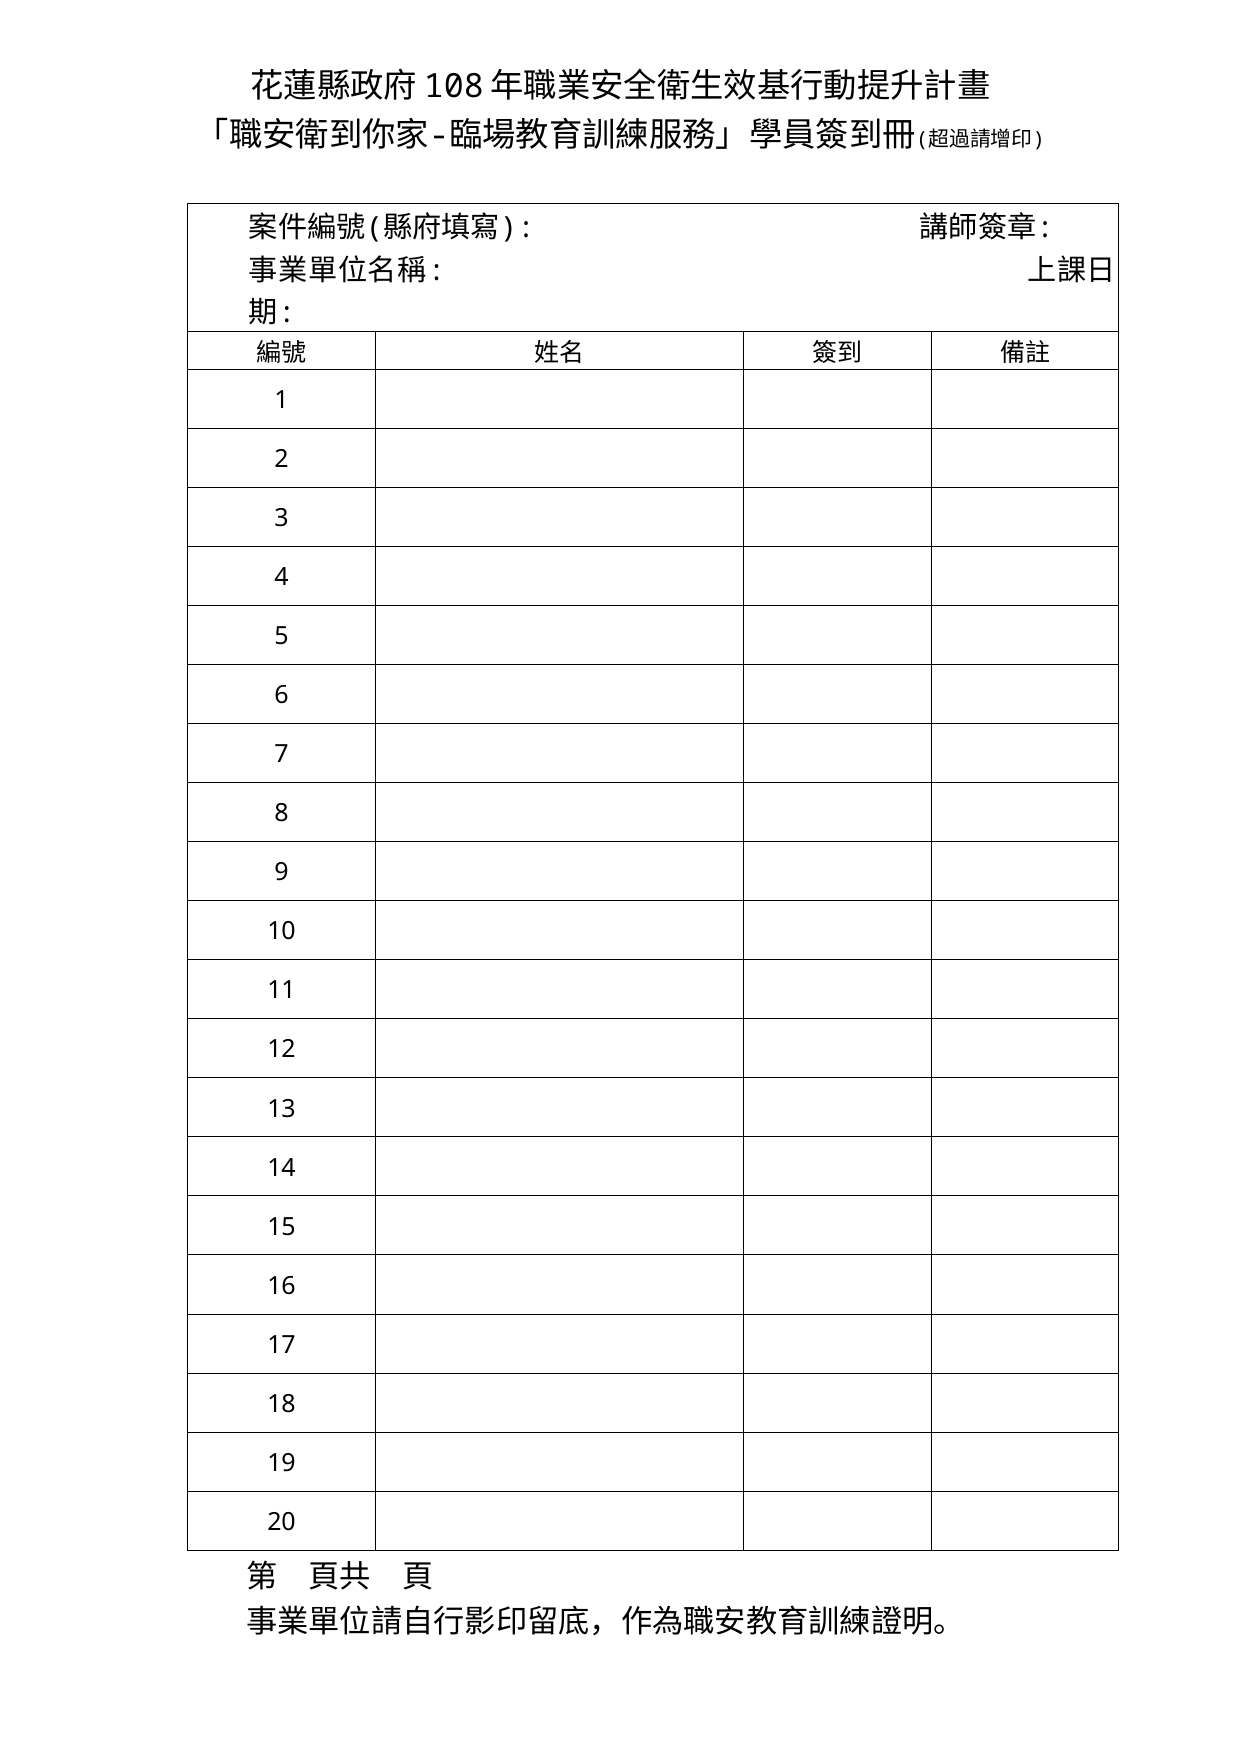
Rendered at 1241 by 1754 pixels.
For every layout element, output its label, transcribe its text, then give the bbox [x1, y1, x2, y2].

table_cell 1 [188, 370, 375, 427]
table_cell [744, 370, 931, 427]
table_cell [744, 901, 931, 959]
table_cell 3 [188, 488, 375, 546]
table_cell [744, 783, 931, 841]
table_cell [376, 1019, 743, 1077]
table_cell [744, 1255, 931, 1313]
table_cell [376, 1433, 743, 1491]
table_cell [376, 1137, 743, 1195]
table_cell 18 [188, 1374, 375, 1432]
table_cell [932, 1019, 1118, 1077]
table_cell [744, 547, 931, 605]
table_cell [932, 1374, 1118, 1432]
table_cell 5 [188, 606, 375, 664]
table_cell [376, 488, 743, 546]
table_cell [744, 1196, 931, 1254]
table_cell [376, 960, 743, 1018]
table_cell [932, 960, 1118, 1018]
table_cell 19 [188, 1433, 375, 1491]
table_header [188, 156, 1119, 203]
table_cell [744, 1019, 931, 1077]
table_cell [932, 488, 1118, 546]
table_cell [376, 842, 743, 900]
text 第 頁共 頁 [246, 1551, 1053, 1596]
table_cell [744, 724, 931, 782]
table_cell [744, 1315, 931, 1372]
table_cell [376, 547, 743, 605]
table_cell [932, 370, 1118, 427]
table_cell [376, 1315, 743, 1372]
table_cell [744, 665, 931, 723]
table_cell [376, 370, 743, 427]
table_cell 13 [188, 1078, 375, 1136]
table_cell 15 [188, 1196, 375, 1254]
text 事業單位請自行影印留底，作為職安教育訓練證明。 [246, 1596, 1053, 1641]
table_cell [932, 783, 1118, 841]
table_cell [932, 665, 1118, 723]
table_cell [376, 1196, 743, 1254]
table_cell [932, 901, 1118, 959]
table_cell [376, 1374, 743, 1432]
table_cell 14 [188, 1137, 375, 1195]
table_cell 編號 [188, 332, 375, 368]
table_cell [744, 488, 931, 546]
table_cell 案件編號(縣府填寫): 講師簽章: 事業單位名稱: 上課日期: [188, 204, 1118, 331]
table_cell [376, 1255, 743, 1313]
table_cell 11 [188, 960, 375, 1018]
table_cell [932, 1196, 1118, 1254]
table_cell [744, 1137, 931, 1195]
table_cell [932, 1078, 1118, 1136]
table_cell [744, 842, 931, 900]
table_cell 9 [188, 842, 375, 900]
table_cell 6 [188, 665, 375, 723]
table_cell 16 [188, 1255, 375, 1313]
table_cell [932, 724, 1118, 782]
table_cell [744, 960, 931, 1018]
table_cell [376, 783, 743, 841]
table_cell [376, 901, 743, 959]
text 花蓮縣政府108年職業安全衛生效基行動提升計畫 [187, 59, 1053, 107]
table_cell 簽到 [744, 332, 931, 368]
table_cell [744, 1433, 931, 1491]
table_cell [932, 1492, 1118, 1550]
table_cell [932, 606, 1118, 664]
table_cell 4 [188, 547, 375, 605]
table_cell 8 [188, 783, 375, 841]
table_cell [376, 1492, 743, 1550]
table_cell [376, 429, 743, 487]
table_cell [376, 665, 743, 723]
table_cell 20 [188, 1492, 375, 1550]
table_cell [376, 606, 743, 664]
text 「職安衛到你家-臨場教育訓練服務」學員簽到冊(超過請增印) [187, 107, 1053, 156]
table_cell [376, 724, 743, 782]
table_cell [744, 429, 931, 487]
table_cell 17 [188, 1315, 375, 1372]
table_cell 備註 [932, 332, 1118, 368]
table_cell 7 [188, 724, 375, 782]
table_cell [932, 1255, 1118, 1313]
table_cell [932, 429, 1118, 487]
table_cell 10 [188, 901, 375, 959]
table_cell [932, 1315, 1118, 1372]
table_cell [932, 1433, 1118, 1491]
table_cell [744, 1078, 931, 1136]
table_cell [744, 1374, 931, 1432]
table_cell 12 [188, 1019, 375, 1077]
table_cell [744, 1492, 931, 1550]
table_cell [932, 547, 1118, 605]
table_cell 姓名 [376, 332, 743, 368]
table_cell [376, 1078, 743, 1136]
table_cell 2 [188, 429, 375, 487]
table_cell [932, 842, 1118, 900]
table_cell [932, 1137, 1118, 1195]
table_cell [744, 606, 931, 664]
